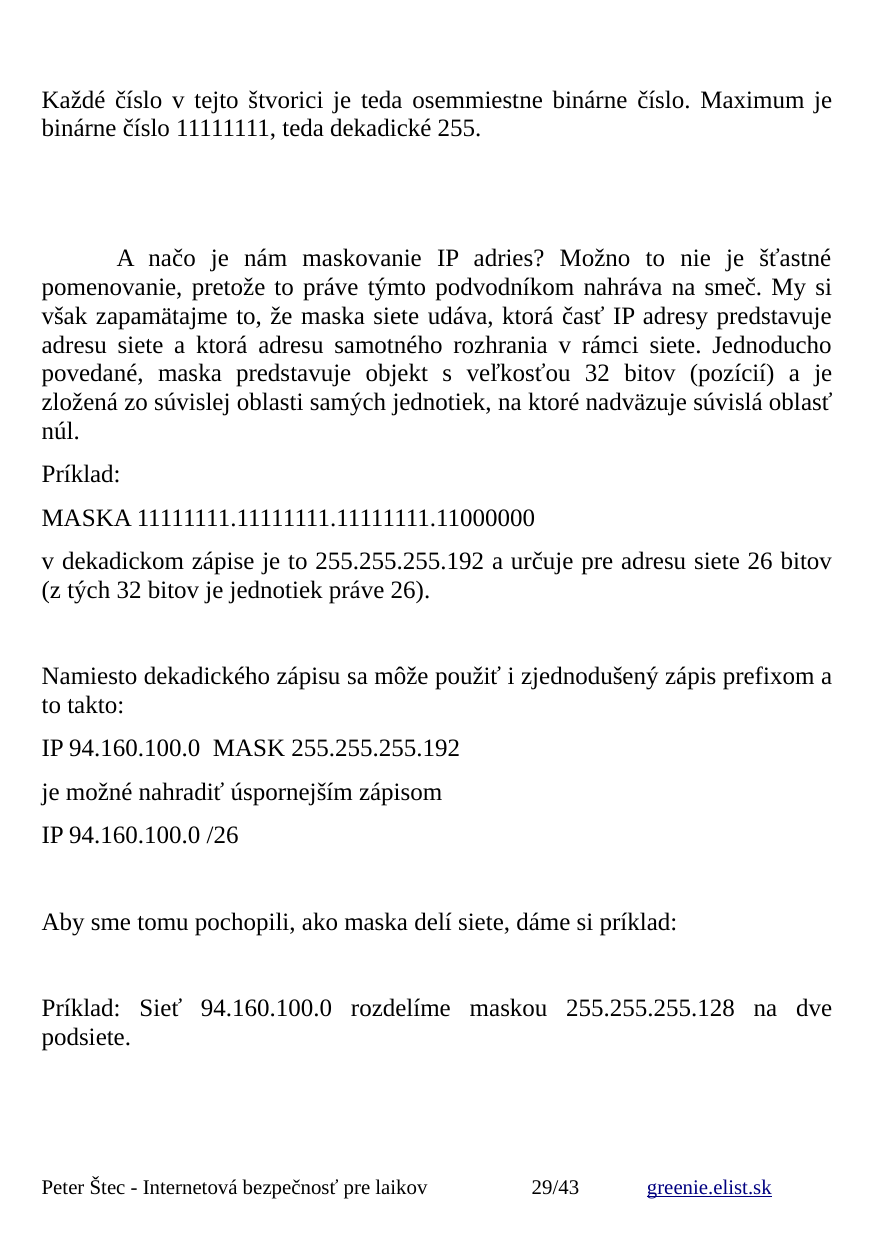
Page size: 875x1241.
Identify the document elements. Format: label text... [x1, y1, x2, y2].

text Príklad: Sieť 94.160.100.0 rozdelíme maskou 255.255.255.128 na dve podsiete. [41, 993, 833, 1051]
text Príklad: [41, 459, 833, 488]
text Namiesto dekadického zápisu sa môže použiť i zjednodušený zápis prefixom a to takto: [41, 661, 833, 719]
text Každé číslo v tejto štvorici je teda osemmiestne binárne číslo. Maximum je binárne číslo 11111111, teda dekadické 255. [41, 85, 833, 142]
text IP 94.160.100.0 /26 [41, 820, 833, 849]
text v dekadickom zápise je to 255.255.255.192 a určuje pre adresu siete 26 bitov (z tých 32 bitov je jednotiek práve 26). [41, 546, 833, 603]
text Aby sme tomu pochopili, ako maska delí siete, dáme si príklad: [41, 907, 833, 936]
text je možné nahradiť úspornejším zápisom [41, 777, 833, 806]
text IP 94.160.100.0 MASK 255.255.255.192 [41, 733, 833, 762]
text MASKA 11111111.11111111.11111111.11000000 [41, 503, 833, 531]
text A načo je nám maskovanie IP adries? Možno to nie je šťastné pomenovanie, pretože to práve týmto podvodníkom nahráva na smeč. My si však zapamätajme to, že maska siete udáva, ktorá časť IP adresy predstavuje adresu siete a ktorá adresu samotného rozhrania v rámci siete. Jednoducho povedané, maska predstavuje objekt s veľkosťou 32 bitov (pozícií) a je zložená zo súvislej oblasti samých jednotiek, na ktoré nadväzuje súvislá oblasť núl. [41, 243, 833, 445]
